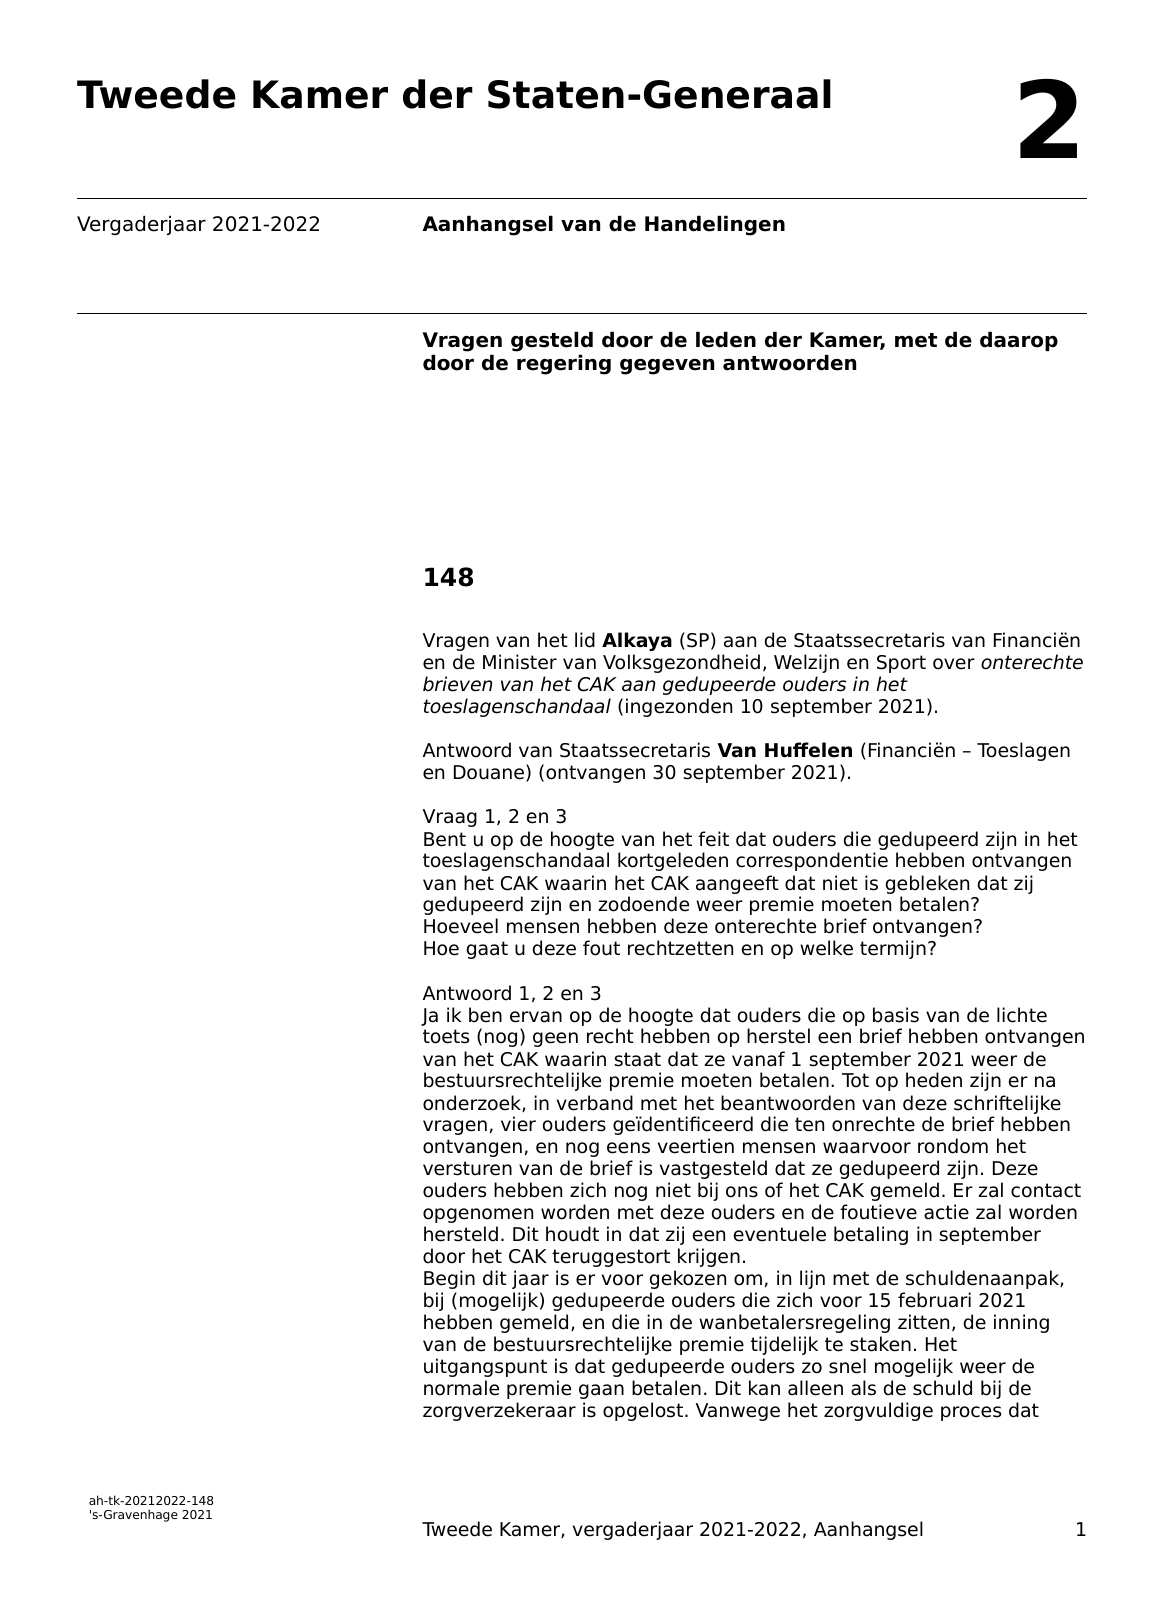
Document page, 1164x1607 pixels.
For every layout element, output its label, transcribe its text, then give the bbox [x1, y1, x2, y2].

text ah-tk-20212022-148 [88, 1494, 323, 1508]
table_cell Vragen gesteld door de leden der Kamer, met de daarop door de regering gegeven antwoorden [422, 314, 1087, 375]
text Ja ik ben ervan op de hoogte dat ouders die op basis van de lichte toets (nog) geen recht hebben op herstel een brief hebben ontvangen van het CAK waarin staat dat ze vanaf 1 september 2021 weer de bestuursrechtelijke premie moeten betalen. Tot op heden zijn er na onderzoek, in verband met het beantwoorden van deze schriftelijke vragen, vier ouders geïdentificeerd die ten onrechte de brief hebben ontvangen, en nog eens veertien mensen waarvoor rondom het versturen van de brief is vastgesteld dat ze gedupeerd zijn. Deze ouders hebben zich nog niet bij ons of het CAK gemeld. Er zal contact opgenomen worden met deze ouders en de foutieve actie zal worden hersteld. Dit houdt in dat zij een eventuele betaling in september door het CAK teruggestort krijgen. [422, 1004, 1087, 1268]
table_cell Vergaderjaar 2021-2022 [77, 199, 422, 313]
text Begin dit jaar is er voor gekozen om, in lijn met de schuldenaanpak, bij (mogelijk) gedupeerde ouders die zich voor 15 februari 2021 hebben gemeld, en die in de wanbetalersregeling zitten, de inning van de bestuursrechtelijke premie tijdelijk te staken. Het uitgangspunt is dat gedupeerde ouders zo snel mogelijk weer de normale premie gaan betalen. Dit kan alleen als de schuld bij de zorgverzekeraar is opgelost. Vanwege het zorgvuldige proces dat [422, 1268, 1087, 1422]
table_cell [77, 314, 422, 375]
text 's-Gravenhage 2021 [88, 1508, 323, 1522]
text Antwoord 1, 2 en 3 [422, 982, 1087, 1004]
text Hoeveel mensen hebben deze onterechte brief ontvangen? [422, 916, 1087, 938]
text 148 [422, 563, 1087, 592]
text Hoe gaat u deze fout rechtzetten en op welke termijn? [422, 938, 1087, 960]
table_cell Aanhangsel van de Handelingen [422, 199, 1087, 313]
text Bent u op de hoogte van het feit dat ouders die gedupeerd zijn in het toeslagenschandaal kortgeleden correspondentie hebben ontvangen van het CAK waarin het CAK aangeeft dat niet is gebleken dat zij gedupeerd zijn en zodoende weer premie moeten betalen? [422, 828, 1087, 916]
table_header Tweede Kamer der Staten-Generaal [77, 59, 886, 198]
table_header 2 [886, 59, 1087, 198]
text Vraag 1, 2 en 3 [422, 806, 1087, 828]
text Vragen van het lid Alkaya (SP) aan de Staatssecretaris van Financiën en de Minister van Volksgezondheid, Welzijn en Sport over onterechte brieven van het CAK aan gedupeerde ouders in het toeslagenschandaal (ingezonden 10 september 2021). [422, 630, 1087, 718]
text Antwoord van Staatssecretaris Van Huffelen (Financiën – Toeslagen en Douane) (ontvangen 30 september 2021). [422, 740, 1087, 784]
